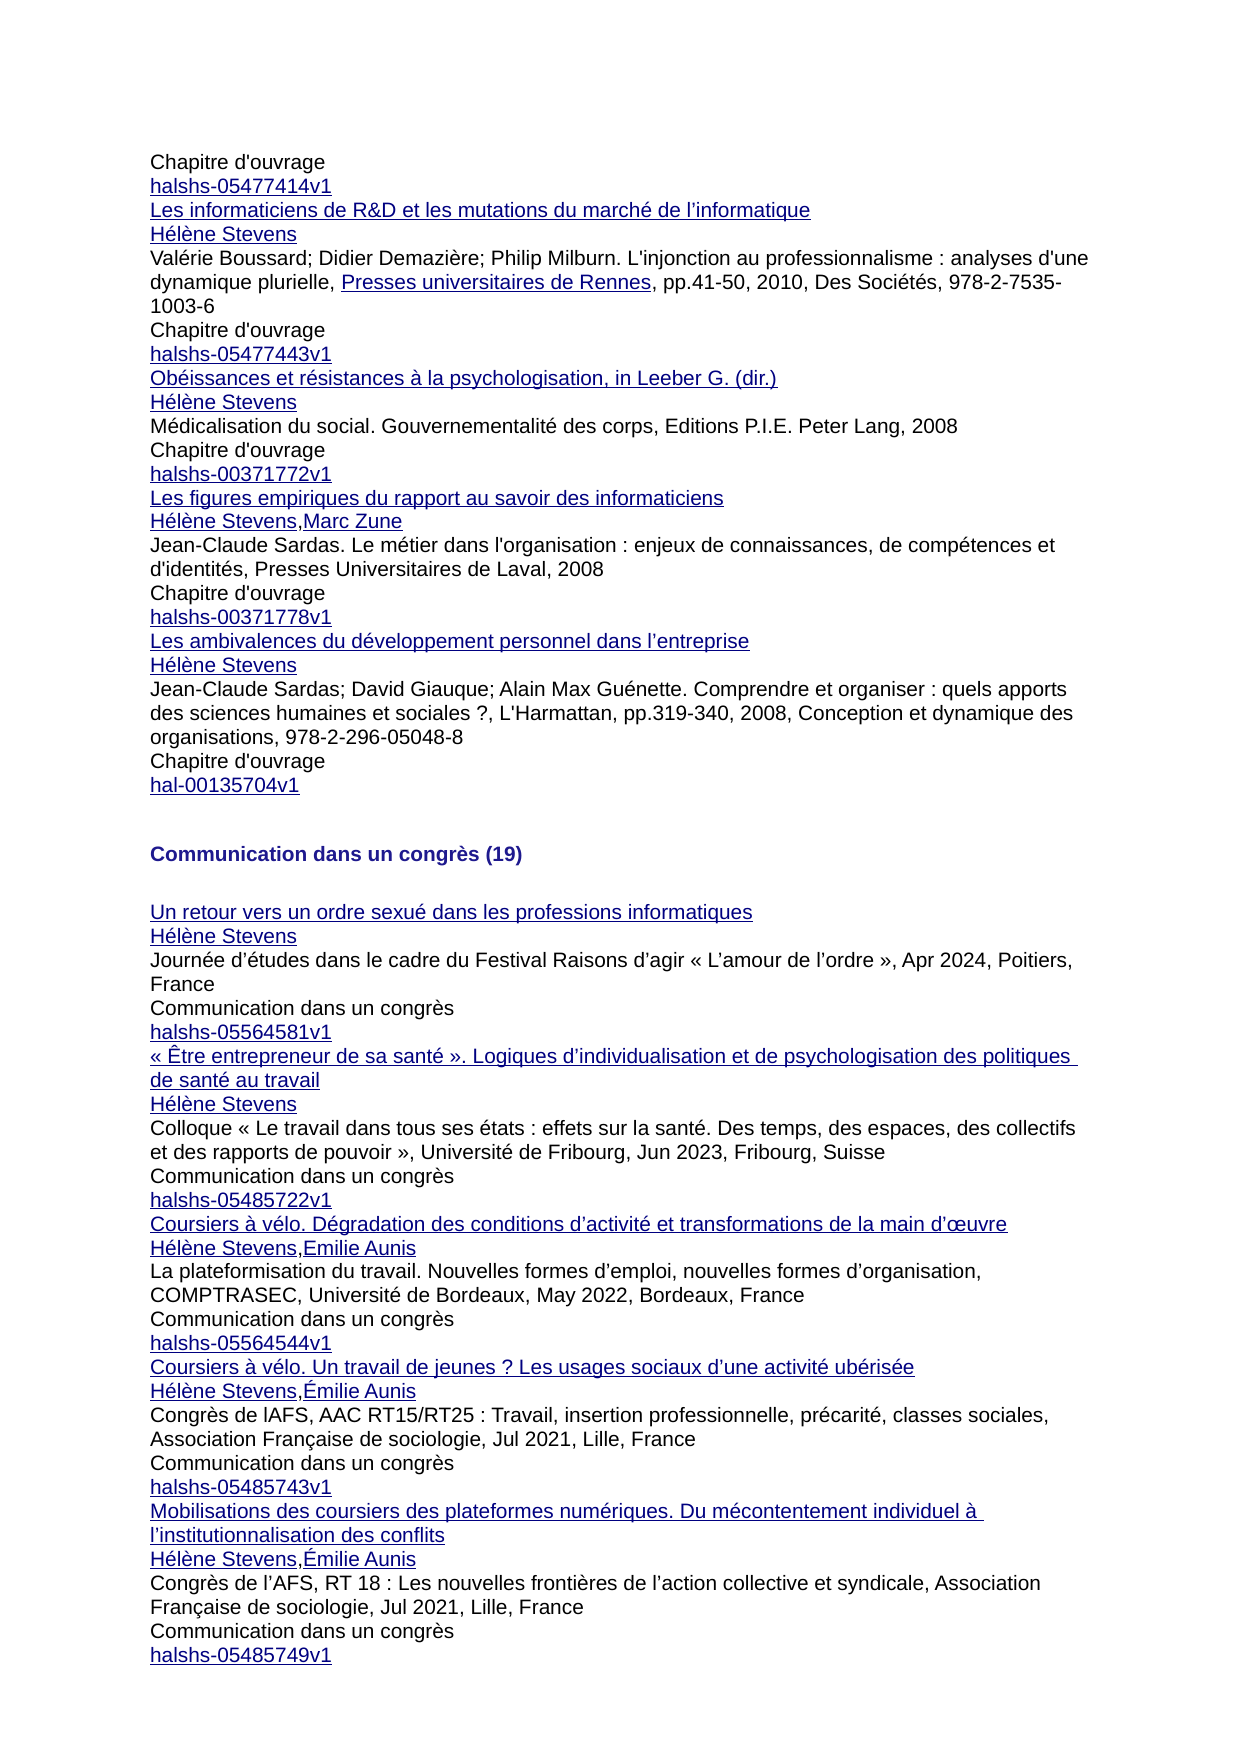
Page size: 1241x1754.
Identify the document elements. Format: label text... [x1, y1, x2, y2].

table_cell Les figures empiriques du rapport au savoir des informaticiens Hélène Stevens,Marc Zune Jean-Claude Sardas. Le métier dans l'organisation : enjeux de connaissances, de compétences et d'identités, Presses Universitaires de Laval, 2008 Chapitre d'ouvrage halshs-00371778v1 [150, 485, 1090, 629]
table_cell Les ambivalences du développement personnel dans l’entreprise Hélène Stevens Jean-Claude Sardas; David Giauque; Alain Max Guénette. Comprendre et organiser : quels apports des sciences humaines et sociales ?, L'Harmattan, pp.319-340, 2008, Conception et dynamique des organisations, 978-2-296-05048-8 Chapitre d'ouvrage hal-00135704v1 [150, 629, 1090, 797]
table_cell Coursiers à vélo. Un travail de jeunes ? Les usages sociaux d’une activité ubérisée Hélène Stevens,Émilie Aunis Congrès de lAFS, AAC RT15/RT25 : Travail, insertion professionnelle, précarité, classes sociales, Association Française de sociologie, Jul 2021, Lille, France Communication dans un congrès halshs-05485743v1 [150, 1355, 1090, 1499]
table_cell Mobilisations des coursiers des plateformes numériques. Du mécontentement individuel à l’institutionnalisation des conflits Hélène Stevens,Émilie Aunis Congrès de l’AFS, RT 18 : Les nouvelles frontières de l’action collective et syndicale, Association Française de sociologie, Jul 2021, Lille, France Communication dans un congrès halshs-05485749v1 [150, 1499, 1090, 1667]
table_cell « Être entrepreneur de sa santé ». Logiques d’individualisation et de psychologisation des politiques de santé au travail Hélène Stevens Colloque « Le travail dans tous ses états : effets sur la santé. Des temps, des espaces, des collectifs et des rapports de pouvoir », Université de Fribourg, Jun 2023, Fribourg, Suisse Communication dans un congrès halshs-05485722v1 [150, 1044, 1090, 1211]
table_cell Les informaticiens de R&D et les mutations du marché de l’informatique Hélène Stevens Valérie Boussard; Didier Demazière; Philip Milburn. L'injonction au professionnalisme : analyses d'une dynamique plurielle, Presses universitaires de Rennes, pp.41-50, 2010, Des Sociétés, 978-2-7535-1003-6 Chapitre d'ouvrage halshs-05477443v1 [150, 198, 1090, 366]
table_header Un retour vers un ordre sexué dans les professions informatiques Hélène Stevens Journée d’études dans le cadre du Festival Raisons d’agir « L’amour de l’ordre », Apr 2024, Poitiers, France Communication dans un congrès halshs-05564581v1 [150, 900, 1090, 1044]
subtitle Communication dans un congrès (19) [150, 842, 1090, 866]
table_cell Obéissances et résistances à la psychologisation, in Leeber G. (dir.) Hélène Stevens Médicalisation du social. Gouvernementalité des corps, Editions P.I.E. Peter Lang, 2008 Chapitre d'ouvrage halshs-00371772v1 [150, 366, 1090, 485]
table_cell Chapitre d'ouvrage halshs-05477414v1 [150, 150, 1090, 198]
table_cell Coursiers à vélo. Dégradation des conditions d’activité et transformations de la main d’œuvre Hélène Stevens,Emilie Aunis La plateformisation du travail. Nouvelles formes d’emploi, nouvelles formes d’organisation, COMPTRASEC, Université de Bordeaux, May 2022, Bordeaux, France Communication dans un congrès halshs-05564544v1 [150, 1211, 1090, 1355]
